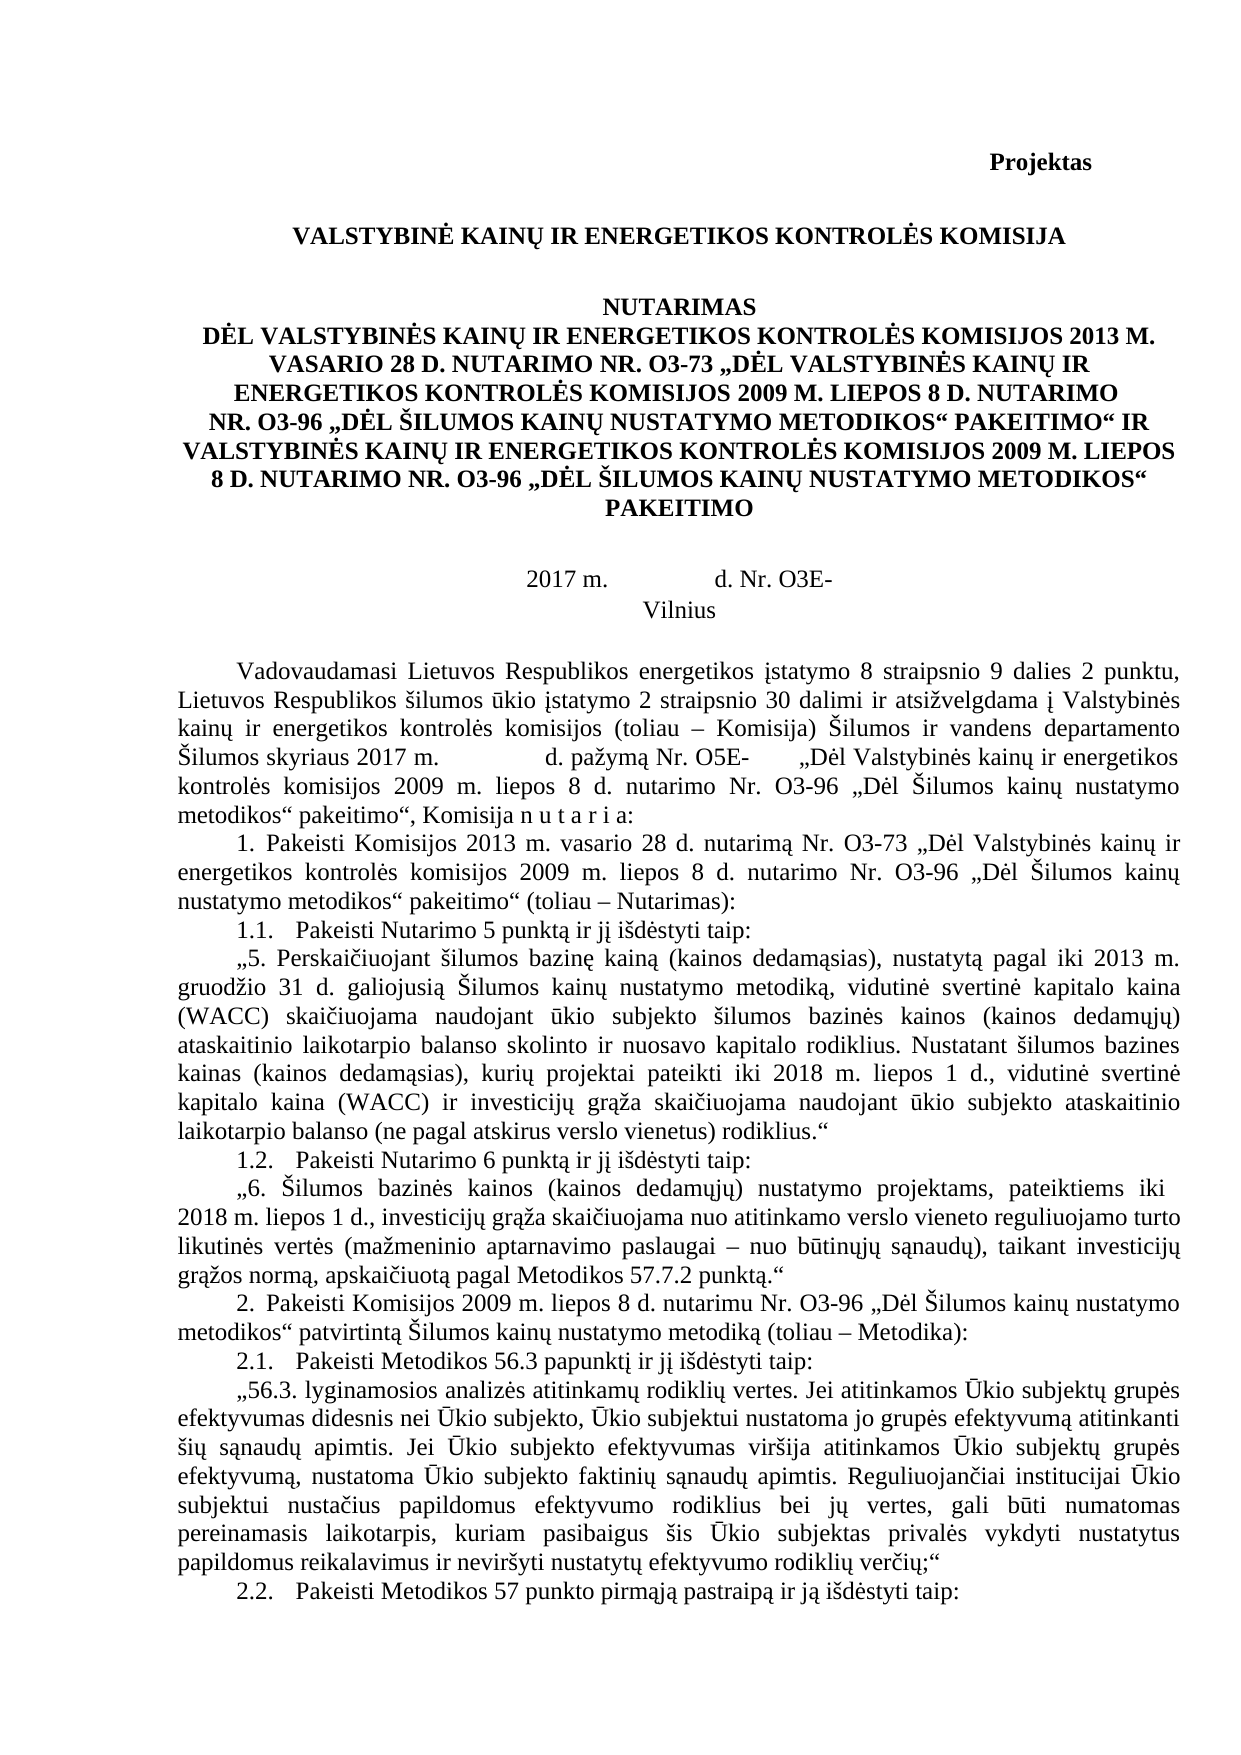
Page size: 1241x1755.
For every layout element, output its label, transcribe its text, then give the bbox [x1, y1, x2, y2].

text 1.1. Pakeisti Nutarimo 5 punktą ir jį išdėstyti taip: [177, 915, 1181, 943]
text DĖL valstybinės kainų ir energetikos kontrolės komisijos 2013 m. vasario 28 d. nutarimo nr. o3-73 „dėl valstybinės kainų ir energetikos kontrolės komisijos 2009 M. liepos 8 D. NUTARIMO NR. O3-96 „Dėl ŠILUMOS kainų nustatymo metodikos“ pakeitimo“ IR VALSTYBINĖS KAINŲ IR ENERGETIKOS KONTROLĖS KOMISIJOS 2009 m. liepos 8 d. nutarimO Nr. O3-96 „Dėl Šilumos kainų nustatymo metodikos“ pakeitimo [177, 321, 1181, 522]
text Projektas [989, 147, 1181, 176]
text NUTARIMAS [177, 292, 1181, 321]
text 2. Pakeisti Komisijos 2009 m. liepos 8 d. nutarimu Nr. O3-96 „Dėl Šilumos kainų nustatymo metodikos“ patvirtintą Šilumos kainų nustatymo metodiką (toliau – Metodika): [177, 1288, 1181, 1346]
text Vadovaudamasi Lietuvos Respublikos energetikos įstatymo 8 straipsnio 9 dalies 2 punktu, Lietuvos Respublikos šilumos ūkio įstatymo 2 straipsnio 30 dalimi ir atsižvelgdama į Valstybinės kainų ir energetikos kontrolės komisijos (toliau – Komisija) Šilumos ir vandens departamento Šilumos skyriaus 2017 m. d. pažymą Nr. O5E- „Dėl Valstybinės kainų ir energetikos kontrolės komisijos 2009 m. liepos 8 d. nutarimo Nr. O3-96 „Dėl Šilumos kainų nustatymo metodikos“ pakeitimo“, Komisija n u t a r i a: [177, 656, 1181, 828]
text 1. Pakeisti Komisijos 2013 m. vasario 28 d. nutarimą Nr. O3-73 „Dėl Valstybinės kainų ir energetikos kontrolės komisijos 2009 m. liepos 8 d. nutarimo Nr. O3-96 „Dėl Šilumos kainų nustatymo metodikos“ pakeitimo“ (toliau – Nutarimas): [177, 828, 1181, 915]
text 2017 m. d. Nr. O3E- [177, 564, 1181, 593]
text „6. Šilumos bazinės kainos (kainos dedamųjų) nustatymo projektams, pateiktiems iki 2018 m. liepos 1 d., investicijų grąža skaičiuojama nuo atitinkamo verslo vieneto reguliuojamo turto likutinės vertės (mažmeninio aptarnavimo paslaugai – nuo būtinųjų sąnaudų), taikant investicijų grąžos normą, apskaičiuotą pagal Metodikos 57.7.2 punktą.“ [177, 1173, 1181, 1288]
text 1.2. Pakeisti Nutarimo 6 punktą ir jį išdėstyti taip: [177, 1145, 1181, 1173]
text „56.3. lyginamosios analizės atitinkamų rodiklių vertes. Jei atitinkamos Ūkio subjektų grupės efektyvumas didesnis nei Ūkio subjekto, Ūkio subjektui nustatoma jo grupės efektyvumą atitinkanti šių sąnaudų apimtis. Jei Ūkio subjekto efektyvumas viršija atitinkamos Ūkio subjektų grupės efektyvumą, nustatoma Ūkio subjekto faktinių sąnaudų apimtis. Reguliuojančiai institucijai Ūkio subjektui nustačius papildomus efektyvumo rodiklius bei jų vertes, gali būti numatomas pereinamasis laikotarpis, kuriam pasibaigus šis Ūkio subjektas privalės vykdyti nustatytus papildomus reikalavimus ir neviršyti nustatytų efektyvumo rodiklių verčių;“ [177, 1375, 1181, 1576]
text Vilnius [177, 596, 1181, 624]
text 2.2. Pakeisti Metodikos 57 punkto pirmąją pastraipą ir ją išdėstyti taip: [177, 1576, 1181, 1605]
text 2.1. Pakeisti Metodikos 56.3 papunktį ir jį išdėstyti taip: [177, 1346, 1181, 1375]
text „5. Perskaičiuojant šilumos bazinę kainą (kainos dedamąsias), nustatytą pagal iki 2013 m. gruodžio 31 d. galiojusią Šilumos kainų nustatymo metodiką, vidutinė svertinė kapitalo kaina (WACC) skaičiuojama naudojant ūkio subjekto šilumos bazinės kainos (kainos dedamųjų) ataskaitinio laikotarpio balanso skolinto ir nuosavo kapitalo rodiklius. Nustatant šilumos bazines kainas (kainos dedamąsias), kurių projektai pateikti iki 2018 m. liepos 1 d., vidutinė svertinė kapitalo kaina (WACC) ir investicijų grąža skaičiuojama naudojant ūkio subjekto ataskaitinio laikotarpio balanso (ne pagal atskirus verslo vienetus) rodiklius.“ [177, 943, 1181, 1145]
text vALSTYBINĖ KAINŲ IR ENERGETIKOS KONTROLĖS KOMISIJA [177, 221, 1181, 250]
